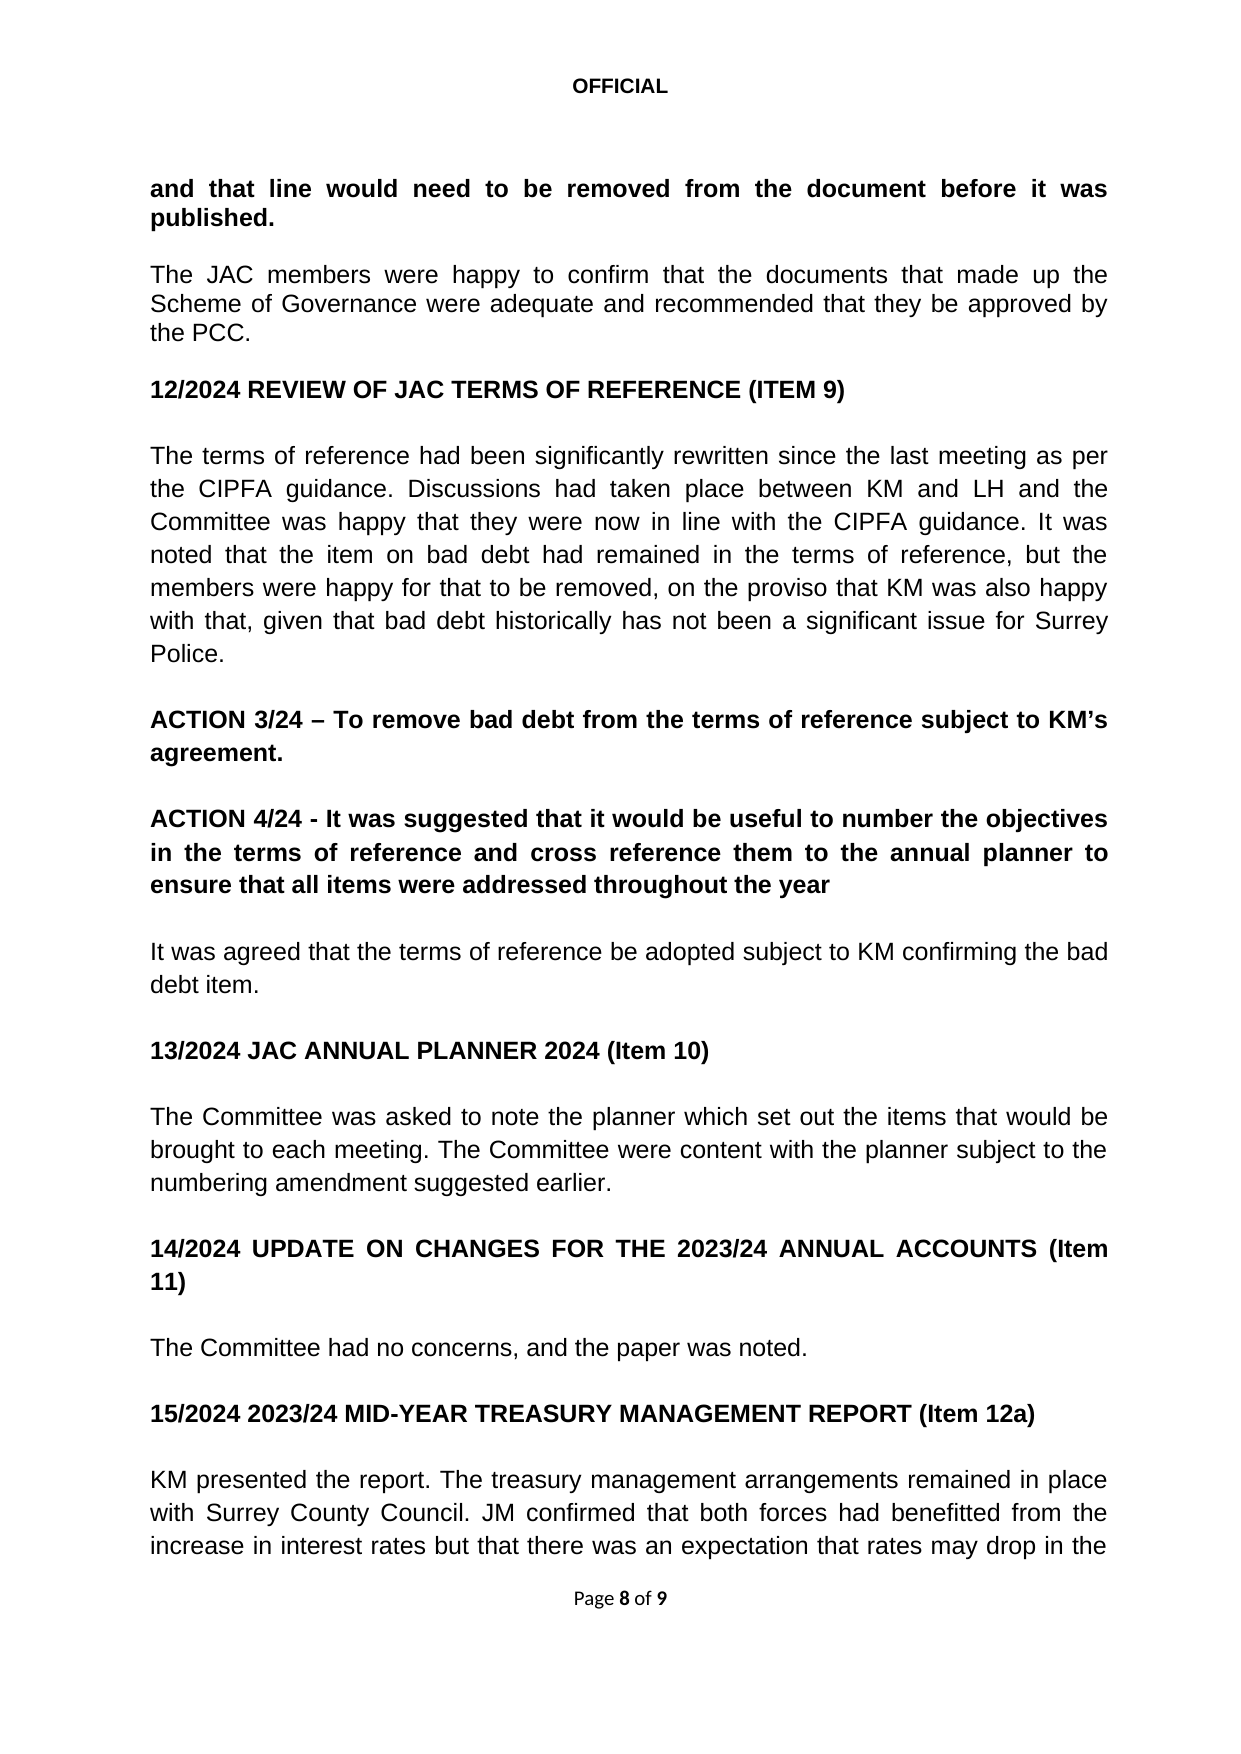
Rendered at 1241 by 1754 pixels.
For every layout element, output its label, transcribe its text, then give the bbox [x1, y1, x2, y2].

text ACTION 4/24 - It was suggested that it would be useful to number the objectives in the terms of reference and cross reference them to the annual planner to ensure that all items were addressed throughout the year [150, 804, 1110, 899]
text The Committee was asked to note the planner which set out the items that would be brought to each meeting. The Committee were content with the planner subject to the numbering amendment suggested earlier. [150, 1102, 1110, 1196]
text It was agreed that the terms of reference be adopted subject to KM confirming the bad debt item. [150, 937, 1110, 998]
text KM presented the report. The treasury management arrangements remained in place with Surrey County Council. JM confirmed that both forces had benefitted from the increase in interest rates but that there was an expectation that rates may drop in the [150, 1465, 1110, 1560]
text The terms of reference had been significantly rewritten since the last meeting as per the CIPFA guidance. Discussions had taken place between KM and LH and the Committee was happy that they were now in line with the CIPFA guidance. It was noted that the item on bad debt had remained in the terms of reference, but the members were happy for that to be removed, on the proviso that KM was also happy with that, given that bad debt historically has not been a significant issue for Surrey Police. [150, 441, 1110, 668]
text 13/2024 JAC ANNUAL PLANNER 2024 (Item 10) [150, 1036, 1110, 1064]
text The Committee had no concerns, and the paper was noted. [150, 1333, 1110, 1362]
text 14/2024 UPDATE ON CHANGES FOR THE 2023/24 ANNUAL ACCOUNTS (Item 11) [150, 1234, 1110, 1296]
text 12/2024 REVIEW OF JAC TERMS OF REFERENCE (ITEM 9) [150, 375, 1110, 404]
list and that line would need to be removed from the document before it was published. [150, 174, 1110, 231]
text 15/2024 2023/24 MID-YEAR TREASURY MANAGEMENT REPORT (Item 12a) [150, 1399, 1110, 1428]
text ACTION 3/24 – To remove bad debt from the terms of reference subject to KM’s agreement. [150, 705, 1110, 767]
list The JAC members were happy to confirm that the documents that made up the Scheme of Governance were adequate and recommended that they be approved by the PCC. [150, 260, 1110, 346]
